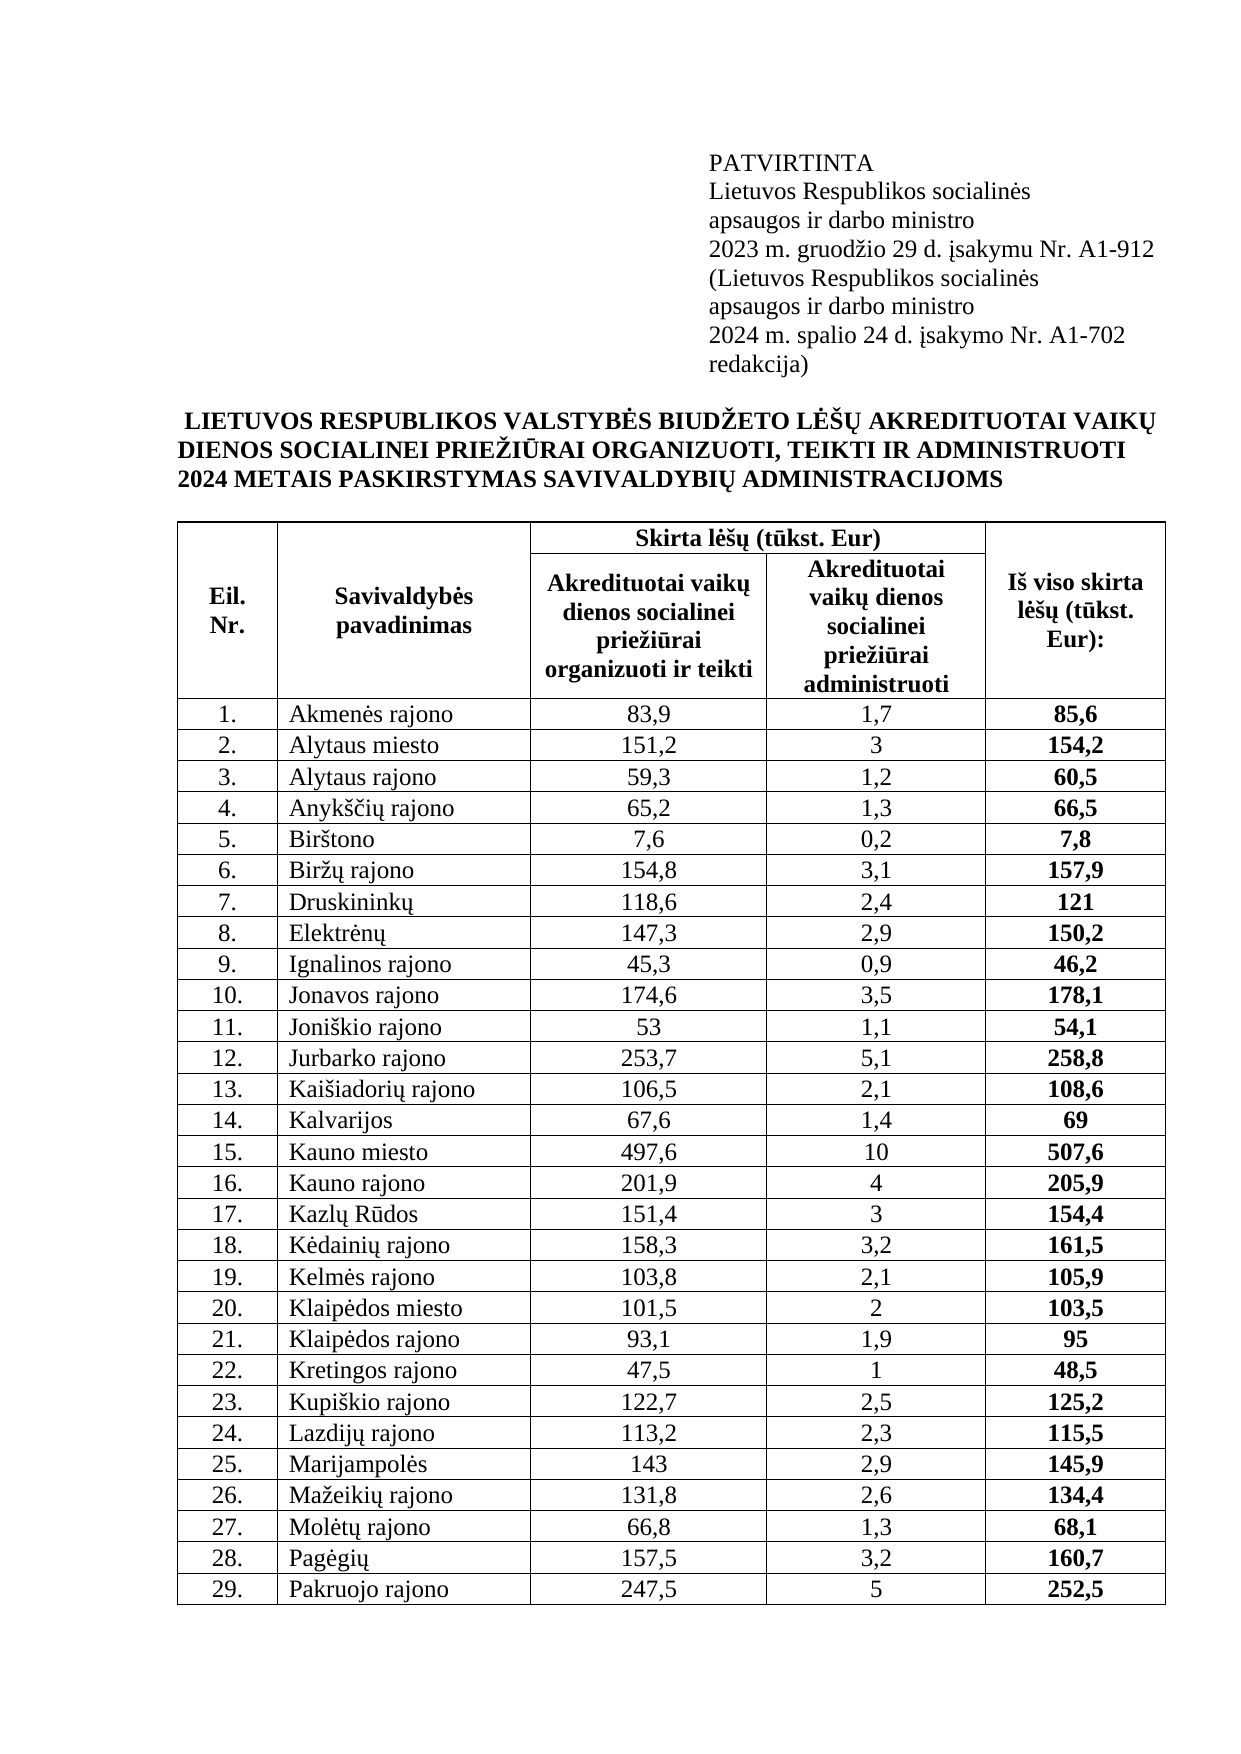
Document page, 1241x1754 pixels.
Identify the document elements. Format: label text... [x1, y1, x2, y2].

table_cell 131,8 [531, 1480, 766, 1510]
table_cell 247,5 [531, 1574, 766, 1604]
table_cell 1,3 [767, 792, 985, 822]
table_cell 3,2 [767, 1230, 985, 1260]
table_cell 151,2 [531, 730, 766, 760]
table_cell Jonavos rajono [278, 980, 530, 1010]
table_cell 1,2 [767, 761, 985, 791]
table_cell 5,1 [767, 1042, 985, 1072]
table_cell 1,1 [767, 1011, 985, 1041]
table_cell 54,1 [986, 1011, 1165, 1041]
table_cell Kauno rajono [278, 1167, 530, 1197]
table_cell 2,1 [767, 1074, 985, 1104]
table_cell 154,2 [986, 730, 1165, 760]
table_cell 7,8 [986, 824, 1165, 854]
table_cell 11. [178, 1011, 277, 1041]
table_cell 5. [178, 824, 277, 854]
table_cell 3 [767, 730, 985, 760]
table_cell Pagėgių [278, 1542, 530, 1572]
table_cell Alytaus miesto [278, 730, 530, 760]
table_cell 3,2 [767, 1542, 985, 1572]
table_cell 26. [178, 1480, 277, 1510]
table_cell 59,3 [531, 761, 766, 791]
table_cell 105,9 [986, 1261, 1165, 1291]
table_cell Kalvarijos [278, 1105, 530, 1135]
table_cell 19. [178, 1261, 277, 1291]
table_cell 143 [531, 1449, 766, 1479]
table_cell 201,9 [531, 1167, 766, 1197]
table_cell Akmenės rajono [278, 699, 530, 729]
text apsaugos ir darbo ministro [709, 205, 1181, 234]
table_cell 1,9 [767, 1324, 985, 1354]
table_cell Kazlų Rūdos [278, 1199, 530, 1229]
table_cell 24. [178, 1417, 277, 1447]
text (Lietuvos Respublikos socialinės [709, 263, 1181, 291]
table_cell Kaišiadorių rajono [278, 1074, 530, 1104]
table_cell Jurbarko rajono [278, 1042, 530, 1072]
table_cell 8. [178, 917, 277, 947]
table_cell 134,4 [986, 1480, 1165, 1510]
table_cell 122,7 [531, 1386, 766, 1416]
text 2023 m. gruodžio 29 d. įsakymu Nr. A1-912 [709, 234, 1181, 263]
table_cell 29. [178, 1574, 277, 1604]
table_cell 15. [178, 1136, 277, 1166]
table_cell 2,1 [767, 1261, 985, 1291]
table_cell Kelmės rajono [278, 1261, 530, 1291]
table_cell Mažeikių rajono [278, 1480, 530, 1510]
table_cell 103,8 [531, 1261, 766, 1291]
table_cell Kupiškio rajono [278, 1386, 530, 1416]
table_cell Kėdainių rajono [278, 1230, 530, 1260]
table_cell 1. [178, 699, 277, 729]
table_cell 46,2 [986, 949, 1165, 979]
text apsaugos ir darbo ministro [709, 291, 1181, 320]
table_cell 2,3 [767, 1417, 985, 1447]
table_header Skirta lėšų (tūkst. Eur) [531, 523, 985, 553]
table_cell 3,1 [767, 855, 985, 885]
table_cell 2,5 [767, 1386, 985, 1416]
table_cell 147,3 [531, 917, 766, 947]
table_cell Druskininkų [278, 886, 530, 916]
table_cell 3,5 [767, 980, 985, 1010]
table_cell 12. [178, 1042, 277, 1072]
table_cell 4. [178, 792, 277, 822]
table_cell 47,5 [531, 1355, 766, 1385]
text PATVIRTINTA [709, 148, 1181, 176]
table_cell 118,6 [531, 886, 766, 916]
table_cell 205,9 [986, 1167, 1165, 1197]
table_cell Klaipėdos rajono [278, 1324, 530, 1354]
table_cell 21. [178, 1324, 277, 1354]
table_cell Joniškio rajono [278, 1011, 530, 1041]
table_cell 4 [767, 1167, 985, 1197]
table_cell 113,2 [531, 1417, 766, 1447]
table_cell Elektrėnų [278, 917, 530, 947]
table_cell 9. [178, 949, 277, 979]
table_cell 151,4 [531, 1199, 766, 1229]
table_cell 69 [986, 1105, 1165, 1135]
table_cell 13. [178, 1074, 277, 1104]
text 2024 m. spalio 24 d. įsakymo Nr. A1-702 [709, 320, 1181, 349]
table_cell 253,7 [531, 1042, 766, 1072]
table_cell 103,5 [986, 1292, 1165, 1322]
table_cell 1,4 [767, 1105, 985, 1135]
table_cell 108,6 [986, 1074, 1165, 1104]
table_cell 160,7 [986, 1542, 1165, 1572]
table_cell 0,2 [767, 824, 985, 854]
table_cell 178,1 [986, 980, 1165, 1010]
table_cell Molėtų rajono [278, 1511, 530, 1541]
table_cell 5 [767, 1574, 985, 1604]
table_cell 2 [767, 1292, 985, 1322]
table_cell Anykščių rajono [278, 792, 530, 822]
table_cell 106,5 [531, 1074, 766, 1104]
table_cell Kauno miesto [278, 1136, 530, 1166]
table_cell 66,5 [986, 792, 1165, 822]
table_cell 3. [178, 761, 277, 791]
table_cell Akredituotai vaikų dienos socialinei priežiūrai organizuoti ir teikti [531, 554, 766, 697]
table_cell 0,9 [767, 949, 985, 979]
table_cell Akredituotai vaikų dienos socialinei priežiūrai administruoti [767, 554, 985, 697]
table_cell 252,5 [986, 1574, 1165, 1604]
table_cell 10. [178, 980, 277, 1010]
table_cell Ignalinos rajono [278, 949, 530, 979]
table_header Eil. Nr. [178, 523, 277, 697]
table_cell 125,2 [986, 1386, 1165, 1416]
table_cell 174,6 [531, 980, 766, 1010]
table_cell 1,3 [767, 1511, 985, 1541]
table_cell 18. [178, 1230, 277, 1260]
table_cell 3 [767, 1199, 985, 1229]
table_cell 83,9 [531, 699, 766, 729]
table_cell 1 [767, 1355, 985, 1385]
table_cell 150,2 [986, 917, 1165, 947]
table_cell 65,2 [531, 792, 766, 822]
table_cell 161,5 [986, 1230, 1165, 1260]
table_cell 101,5 [531, 1292, 766, 1322]
table_cell Lazdijų rajono [278, 1417, 530, 1447]
table_cell 115,5 [986, 1417, 1165, 1447]
table_cell 95 [986, 1324, 1165, 1354]
table_cell 158,3 [531, 1230, 766, 1260]
table_cell 85,6 [986, 699, 1165, 729]
table_cell 121 [986, 886, 1165, 916]
table_cell Birštono [278, 824, 530, 854]
table_cell 17. [178, 1199, 277, 1229]
table_cell 7,6 [531, 824, 766, 854]
table_cell 25. [178, 1449, 277, 1479]
table_cell 1,7 [767, 699, 985, 729]
table_cell 157,9 [986, 855, 1165, 885]
table_cell 10 [767, 1136, 985, 1166]
table_cell 154,8 [531, 855, 766, 885]
table_cell 145,9 [986, 1449, 1165, 1479]
table_cell 67,6 [531, 1105, 766, 1135]
table_cell 66,8 [531, 1511, 766, 1541]
table_cell Pakruojo rajono [278, 1574, 530, 1604]
table_cell 497,6 [531, 1136, 766, 1166]
table_cell Klaipėdos miesto [278, 1292, 530, 1322]
table_cell 93,1 [531, 1324, 766, 1354]
table_cell 68,1 [986, 1511, 1165, 1541]
table_cell 507,6 [986, 1136, 1165, 1166]
table_cell 6. [178, 855, 277, 885]
table_cell 27. [178, 1511, 277, 1541]
table_cell 2,9 [767, 1449, 985, 1479]
table_cell Biržų rajono [278, 855, 530, 885]
table_header Iš viso skirta lėšų (tūkst. Eur): [986, 523, 1165, 697]
table_cell Marijampolės [278, 1449, 530, 1479]
table_cell Alytaus rajono [278, 761, 530, 791]
table_cell 2,9 [767, 917, 985, 947]
text Lietuvos Respublikos socialinės [709, 176, 1181, 205]
table_cell 45,3 [531, 949, 766, 979]
table_cell 2. [178, 730, 277, 760]
table_header Savivaldybės pavadinimas [278, 523, 530, 697]
table_cell 154,4 [986, 1199, 1165, 1229]
table_cell 2,6 [767, 1480, 985, 1510]
table_cell Kretingos rajono [278, 1355, 530, 1385]
table_cell 60,5 [986, 761, 1165, 791]
table_cell 2,4 [767, 886, 985, 916]
table_cell 23. [178, 1386, 277, 1416]
text LIETUVOS RESPUBLIKOS VALSTYBĖS BIUDŽETO LĖŠŲ AKREDITUOTAI VAIKŲ DIENOS SOCIALINEI PRIEŽIŪRAI ORGANIZUOTI, TEIKTI IR ADMINISTRUOTI 2024 METAIS PASKIRSTYMAS SAVIVALDYBIŲ ADMINISTRACIJOMS [177, 406, 1181, 493]
table_cell 22. [178, 1355, 277, 1385]
table_cell 16. [178, 1167, 277, 1197]
table_cell 7. [178, 886, 277, 916]
table_cell 53 [531, 1011, 766, 1041]
table_cell 20. [178, 1292, 277, 1322]
table_cell 48,5 [986, 1355, 1165, 1385]
table_cell 14. [178, 1105, 277, 1135]
table_cell 28. [178, 1542, 277, 1572]
text redakcija) [709, 349, 1181, 378]
table_cell 258,8 [986, 1042, 1165, 1072]
table_cell 157,5 [531, 1542, 766, 1572]
